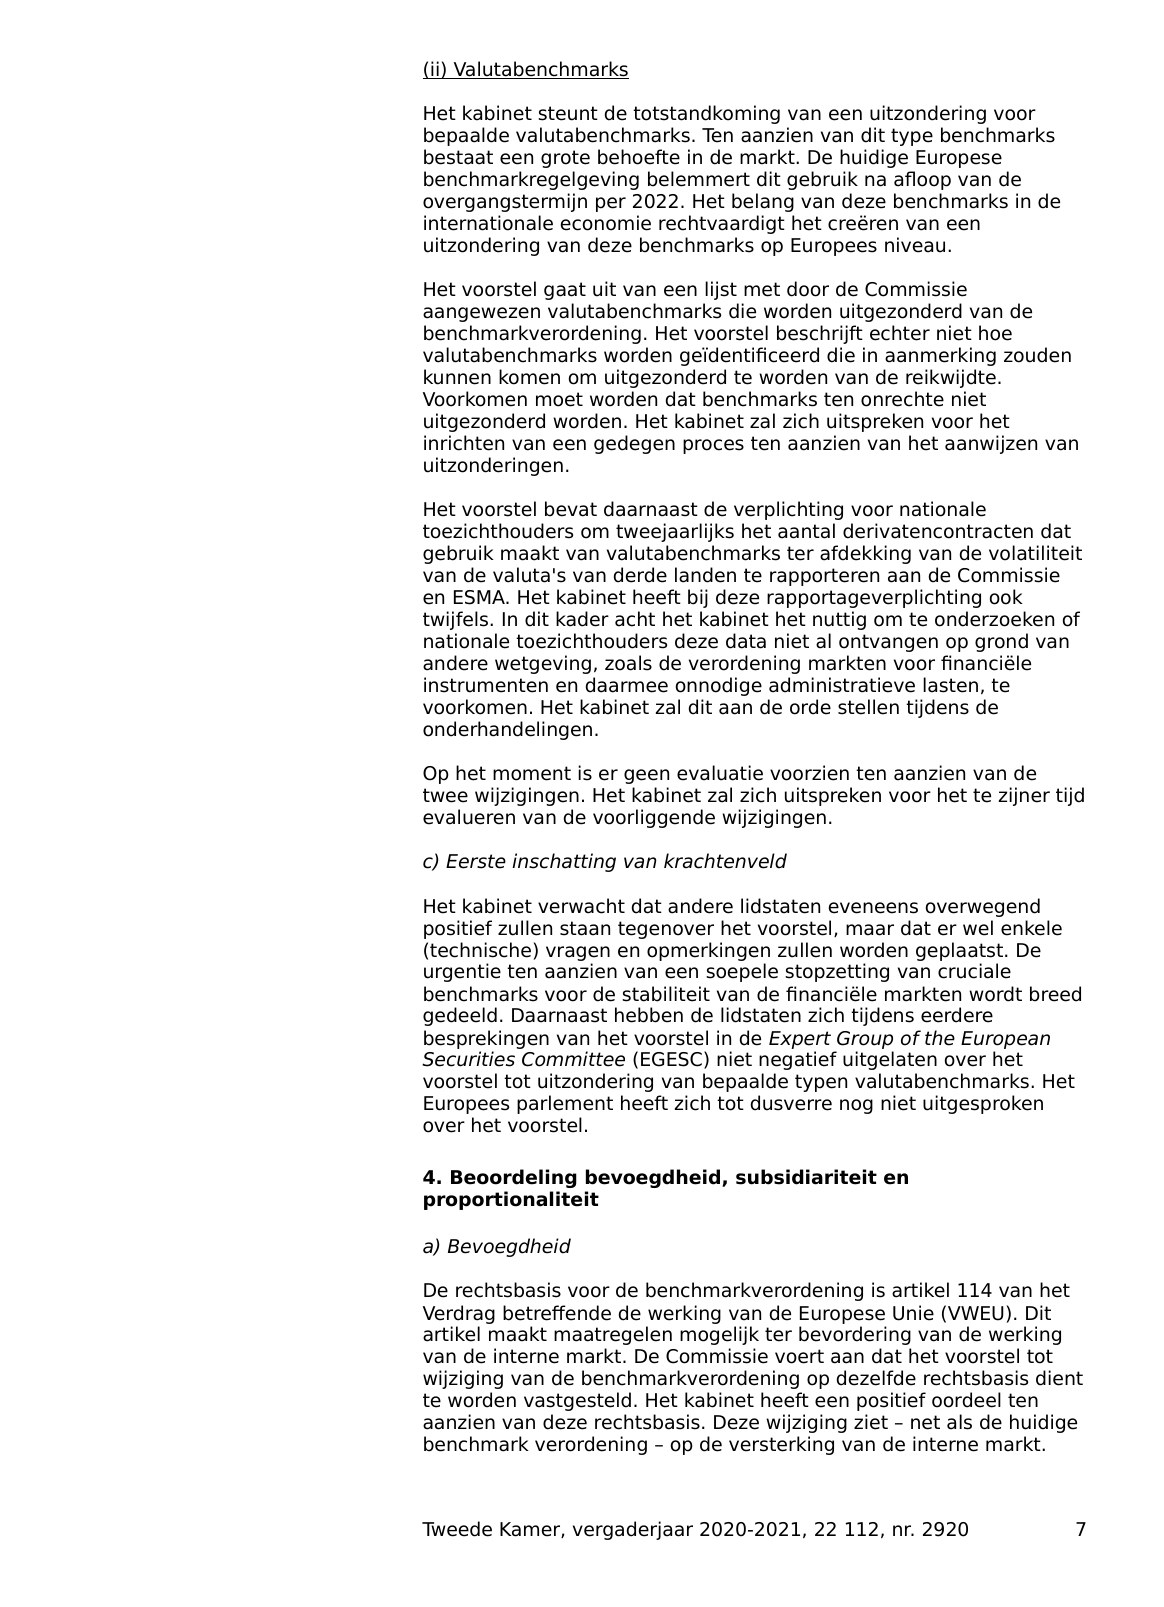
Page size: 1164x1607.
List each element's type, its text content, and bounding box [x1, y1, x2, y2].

text Het voorstel gaat uit van een lijst met door de Commissie aangewezen valutabenchmarks die worden uitgezonderd van de benchmarkverordening. Het voorstel beschrijft echter niet hoe valutabenchmarks worden geïdentificeerd die in aanmerking zouden kunnen komen om uitgezonderd te worden van de reikwijdte. Voorkomen moet worden dat benchmarks ten onrechte niet uitgezonderd worden. Het kabinet zal zich uitspreken voor het inrichten van een gedegen proces ten aanzien van het aanwijzen van uitzonderingen. [422, 279, 1087, 477]
subtitle c) Eerste inschatting van krachtenveld [422, 851, 1087, 873]
text De rechtsbasis voor de benchmarkverordening is artikel 114 van het Verdrag betreffende de werking van de Europese Unie (VWEU). Dit artikel maakt maatregelen mogelijk ter bevordering van de werking van de interne markt. De Commissie voert aan dat het voorstel tot wijziging van de benchmarkverordening op dezelfde rechtsbasis dient te worden vastgesteld. Het kabinet heeft een positief oordeel ten aanzien van deze rechtsbasis. Deze wijziging ziet – net als de huidige benchmark verordening – op de versterking van de interne markt. [422, 1280, 1087, 1456]
subtitle 4. Beoordeling bevoegdheid, subsidiariteit en proportionaliteit [422, 1167, 1087, 1211]
text Het kabinet steunt de totstandkoming van een uitzondering voor bepaalde valutabenchmarks. Ten aanzien van dit type benchmarks bestaat een grote behoefte in de markt. De huidige Europese benchmarkregelgeving belemmert dit gebruik na afloop van de overgangstermijn per 2022. Het belang van deze benchmarks in de internationale economie rechtvaardigt het creëren van een uitzondering van deze benchmarks op Europees niveau. [422, 103, 1087, 257]
subtitle (ii) Valutabenchmarks [422, 59, 1087, 81]
subtitle a) Bevoegdheid [422, 1236, 1087, 1258]
text Op het moment is er geen evaluatie voorzien ten aanzien van de twee wijzigingen. Het kabinet zal zich uitspreken voor het te zijner tijd evalueren van de voorliggende wijzigingen. [422, 763, 1087, 829]
text Het kabinet verwacht dat andere lidstaten eveneens overwegend positief zullen staan tegenover het voorstel, maar dat er wel enkele (technische) vragen en opmerkingen zullen worden geplaatst. De urgentie ten aanzien van een soepele stopzetting van cruciale benchmarks voor de stabiliteit van de financiële markten wordt breed gedeeld. Daarnaast hebben de lidstaten zich tijdens eerdere besprekingen van het voorstel in de Expert Group of the European Securities Committee (EGESC) niet negatief uitgelaten over het voorstel tot uitzondering van bepaalde typen valutabenchmarks. Het Europees parlement heeft zich tot dusverre nog niet uitgesproken over het voorstel. [422, 896, 1087, 1137]
text Het voorstel bevat daarnaast de verplichting voor nationale toezichthouders om tweejaarlijks het aantal derivatencontracten dat gebruik maakt van valutabenchmarks ter afdekking van de volatiliteit van de valuta's van derde landen te rapporteren aan de Commissie en ESMA. Het kabinet heeft bij deze rapportageverplichting ook twijfels. In dit kader acht het kabinet het nuttig om te onderzoeken of nationale toezichthouders deze data niet al ontvangen op grond van andere wetgeving, zoals de verordening markten voor financiële instrumenten en daarmee onnodige administratieve lasten, te voorkomen. Het kabinet zal dit aan de orde stellen tijdens de onderhandelingen. [422, 499, 1087, 741]
